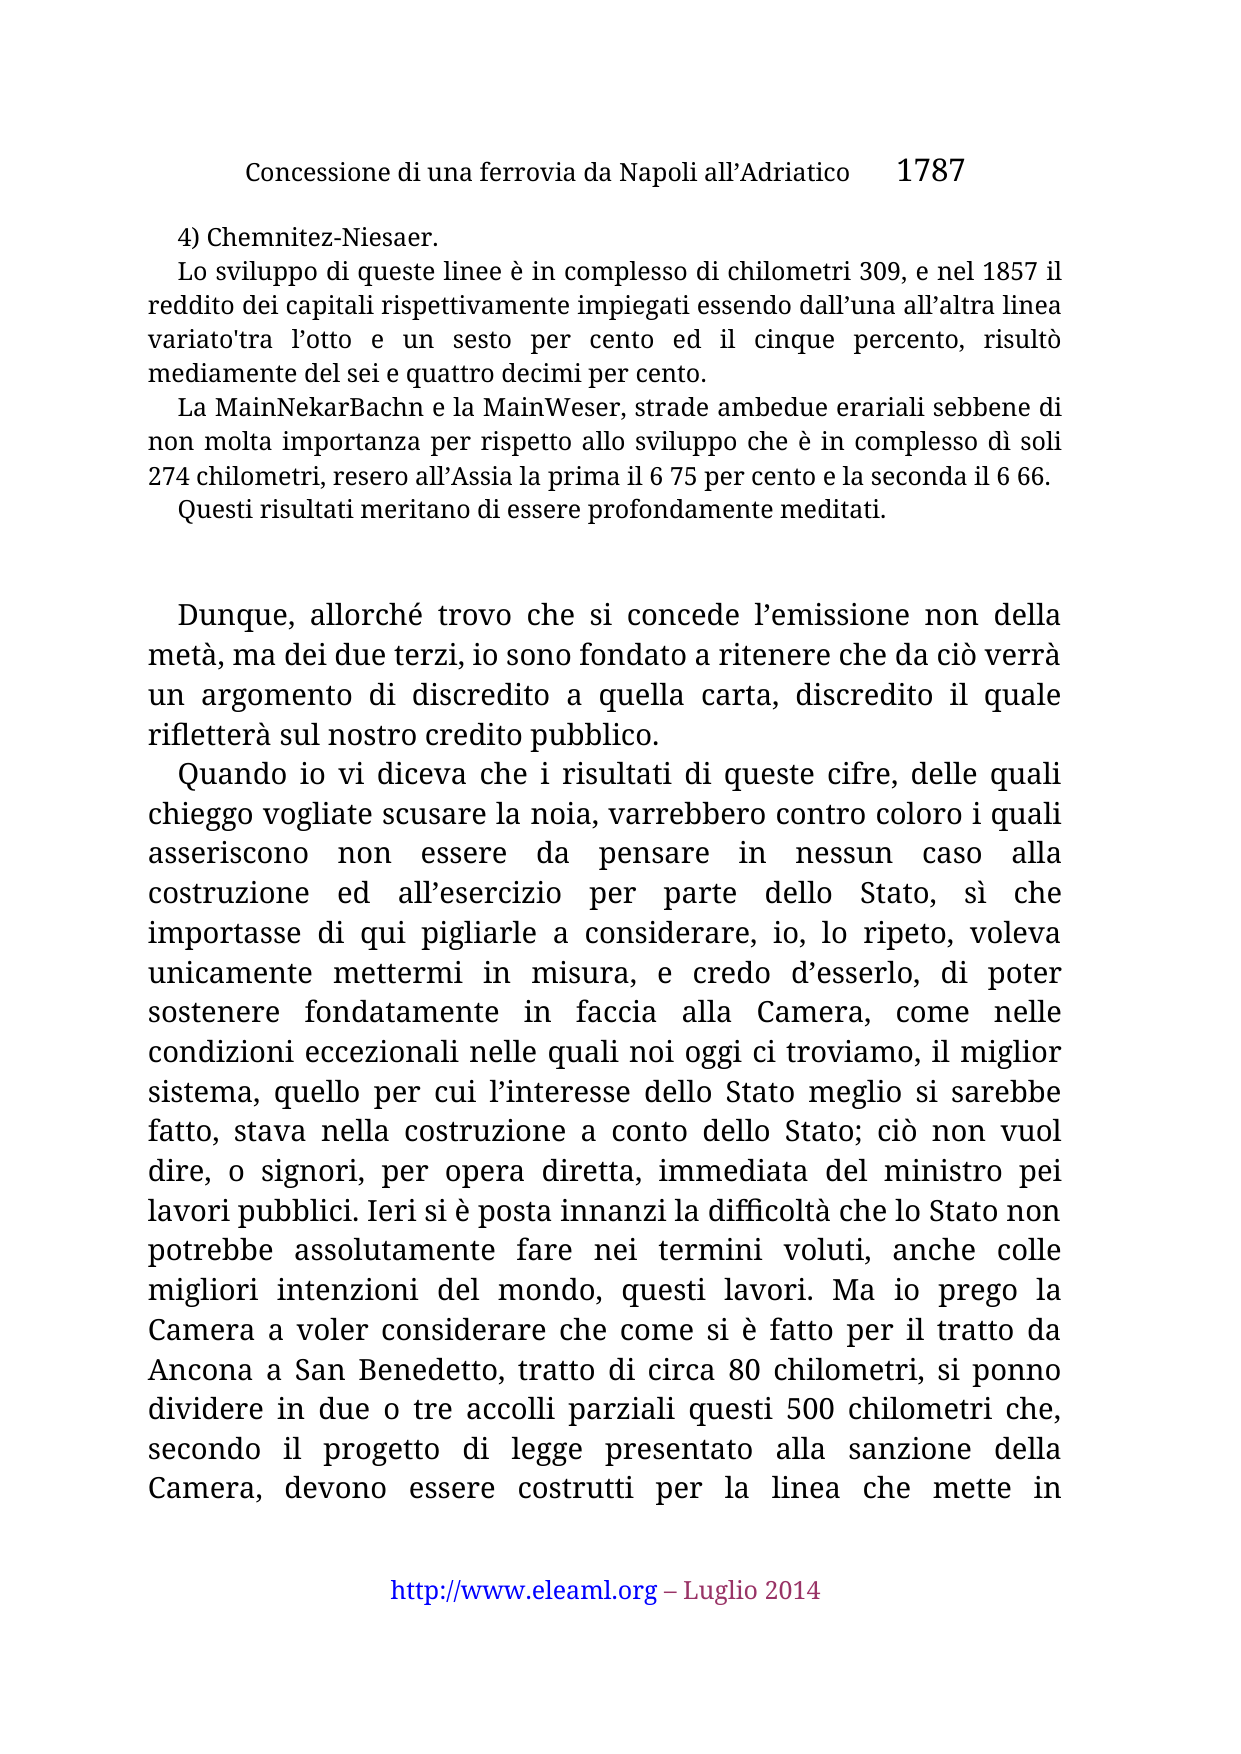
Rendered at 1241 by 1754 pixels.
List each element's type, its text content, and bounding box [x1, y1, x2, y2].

text Quando io vi diceva che i risultati di queste cifre, delle quali chieggo vogliate scusare la noia, varrebbero contro coloro i quali asseriscono non essere da pensare in nessun caso alla costruzione ed all’esercizio per parte dello Stato, sì che importasse di qui pigliarle a considerare, io, lo ripeto, voleva unicamente mettermi in misura, e credo d’esserlo, di poter sostenere fondatamente in faccia alla Camera, come nelle condizioni eccezionali nelle quali noi oggi ci troviamo, il miglior sistema, quello per cui l’interesse dello Stato meglio si sarebbe fatto, stava nella costruzione a conto dello Stato; ciò non vuol dire, o signori, per opera diretta, immediata del ministro pei lavori pubblici. Ieri si è posta innanzi la difficoltà che lo Stato non potrebbe assolutamente fare nei termini voluti, anche colle migliori intenzioni del mondo, questi lavori. Ma io prego la Camera a voler considerare che come si è fatto per il tratto da Ancona a San Benedetto, tratto di circa 80 chilometri, si ponno dividere in due o tre accolli parziali questi 500 chilometri che, secondo il progetto di legge presentato alla sanzione della Camera, devono essere costrutti per la linea che mette in [148, 753, 1063, 1507]
text La MainNekarBachn e la MainWeser, strade ambedue erariali sebbene di non molta importanza per rispetto allo sviluppo che è in complesso dì soli 274 chilometri, resero all’Assia la prima il 6 75 per cento e la seconda il 6 66. [148, 390, 1063, 492]
text 4) Chemnitez-Niesaer. [148, 220, 1063, 254]
text Dunque, allorché trovo che si concede l’emissione non della metà, ma dei due terzi, io sono fondato a ritenere che da ciò verrà un argomento di discredito a quella carta, discredito il quale rifletterà sul nostro credito pubblico. [148, 595, 1063, 753]
text Lo sviluppo di queste linee è in complesso di chilometri 309, e nel 1857 il reddito dei capitali rispettivamente impiegati essendo dall’una all’altra linea variato'tra l’otto e un sesto per cento ed il cinque percento, risultò mediamente del sei e quattro decimi per cento. [148, 254, 1063, 390]
text Questi risultati meritano di essere profondamente meditati. [148, 492, 1063, 526]
